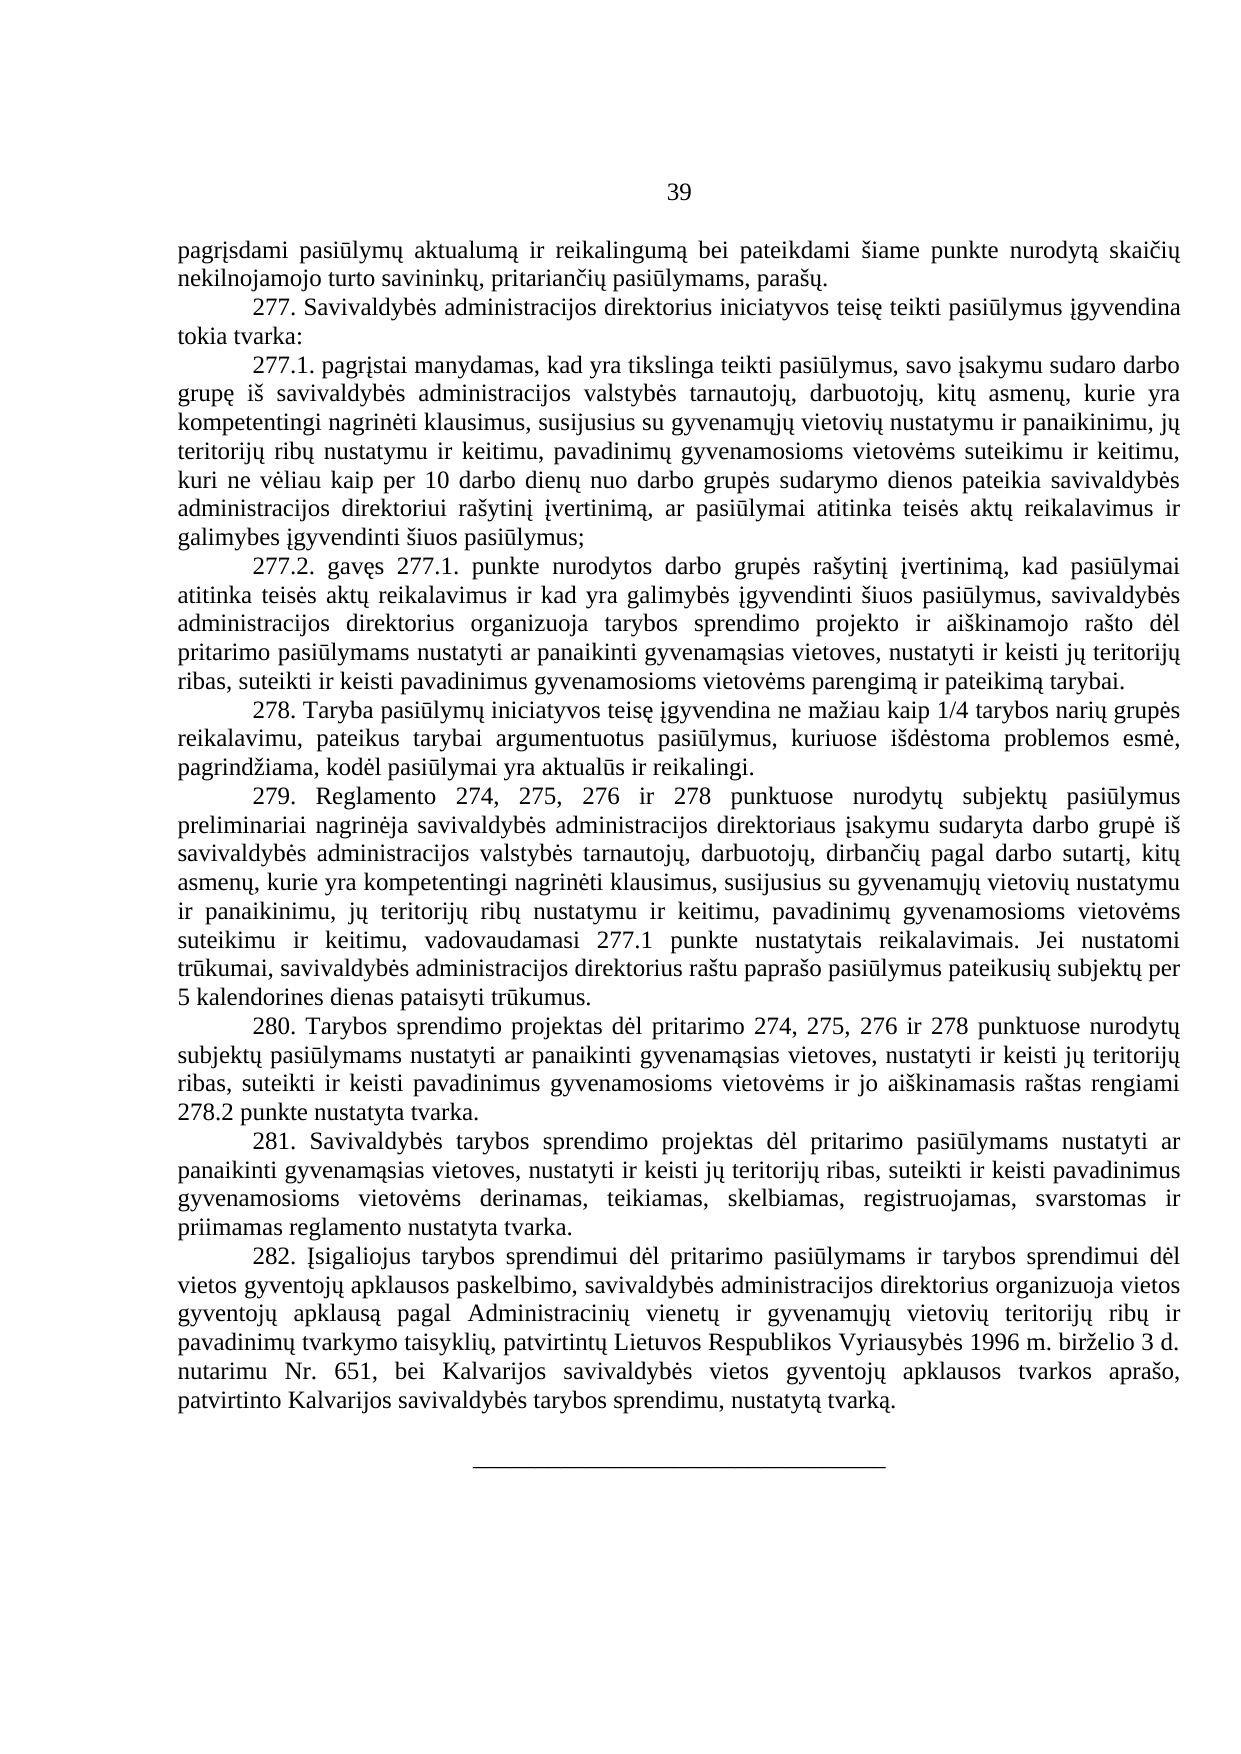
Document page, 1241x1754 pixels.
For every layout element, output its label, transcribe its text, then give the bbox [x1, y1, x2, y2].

text 282. Įsigaliojus tarybos sprendimui dėl pritarimo pasiūlymams ir tarybos sprendimui dėl vietos gyventojų apklausos paskelbimo, savivaldybės administracijos direktorius organizuoja vietos gyventojų apklausą pagal Administracinių vienetų ir gyvenamųjų vietovių teritorijų ribų ir pavadinimų tvarkymo taisyklių, patvirtintų Lietuvos Respublikos Vyriausybės 1996 m. birželio 3 d. nutarimu Nr. 651, bei Kalvarijos savivaldybės vietos gyventojų apklausos tvarkos aprašo, patvirtinto Kalvarijos savivaldybės tarybos sprendimu, nustatytą tvarką. [177, 1241, 1181, 1413]
text 278. Taryba pasiūlymų iniciatyvos teisę įgyvendina ne mažiau kaip 1/4 tarybos narių grupės reikalavimu, pateikus tarybai argumentuotus pasiūlymus, kuriuose išdėstoma problemos esmė, pagrindžiama, kodėl pasiūlymai yra aktualūs ir reikalingi. [177, 695, 1181, 781]
text 277.2. gavęs 277.1. punkte nurodytos darbo grupės rašytinį įvertinimą, kad pasiūlymai atitinka teisės aktų reikalavimus ir kad yra galimybės įgyvendinti šiuos pasiūlymus, savivaldybės administracijos direktorius organizuoja tarybos sprendimo projekto ir aiškinamojo rašto dėl pritarimo pasiūlymams nustatyti ar panaikinti gyvenamąsias vietoves, nustatyti ir keisti jų teritorijų ribas, suteikti ir keisti pavadinimus gyvenamosioms vietovėms parengimą ir pateikimą tarybai. [177, 551, 1181, 695]
text _________________________________ [177, 1442, 1181, 1471]
text 281. Savivaldybės tarybos sprendimo projektas dėl pritarimo pasiūlymams nustatyti ar panaikinti gyvenamąsias vietoves, nustatyti ir keisti jų teritorijų ribas, suteikti ir keisti pavadinimus gyvenamosioms vietovėms derinamas, teikiamas, skelbiamas, registruojamas, svarstomas ir priimamas reglamento nustatyta tvarka. [177, 1126, 1181, 1241]
text 277. Savivaldybės administracijos direktorius iniciatyvos teisę teikti pasiūlymus įgyvendina tokia tvarka: [177, 292, 1181, 350]
text pagrįsdami pasiūlymų aktualumą ir reikalingumą bei pateikdami šiame punkte nurodytą skaičių nekilnojamojo turto savininkų, pritariančių pasiūlymams, parašų. [177, 235, 1181, 292]
text 277.1. pagrįstai manydamas, kad yra tikslinga teikti pasiūlymus, savo įsakymu sudaro darbo grupę iš savivaldybės administracijos valstybės tarnautojų, darbuotojų, kitų asmenų, kurie yra kompetentingi nagrinėti klausimus, susijusius su gyvenamųjų vietovių nustatymu ir panaikinimu, jų teritorijų ribų nustatymu ir keitimu, pavadinimų gyvenamosioms vietovėms suteikimu ir keitimu, kuri ne vėliau kaip per 10 darbo dienų nuo darbo grupės sudarymo dienos pateikia savivaldybės administracijos direktoriui rašytinį įvertinimą, ar pasiūlymai atitinka teisės aktų reikalavimus ir galimybes įgyvendinti šiuos pasiūlymus; [177, 350, 1181, 551]
text 279. Reglamento 274, 275, 276 ir 278 punktuose nurodytų subjektų pasiūlymus preliminariai nagrinėja savivaldybės administracijos direktoriaus įsakymu sudaryta darbo grupė iš savivaldybės administracijos valstybės tarnautojų, darbuotojų, dirbančių pagal darbo sutartį, kitų asmenų, kurie yra kompetentingi nagrinėti klausimus, susijusius su gyvenamųjų vietovių nustatymu ir panaikinimu, jų teritorijų ribų nustatymu ir keitimu, pavadinimų gyvenamosioms vietovėms suteikimu ir keitimu, vadovaudamasi 277.1 punkte nustatytais reikalavimais. Jei nustatomi trūkumai, savivaldybės administracijos direktorius raštu paprašo pasiūlymus pateikusių subjektų per 5 kalendorines dienas pataisyti trūkumus. [177, 781, 1181, 1011]
text 280. Tarybos sprendimo projektas dėl pritarimo 274, 275, 276 ir 278 punktuose nurodytų subjektų pasiūlymams nustatyti ar panaikinti gyvenamąsias vietoves, nustatyti ir keisti jų teritorijų ribas, suteikti ir keisti pavadinimus gyvenamosioms vietovėms ir jo aiškinamasis raštas rengiami 278.2 punkte nustatyta tvarka. [177, 1011, 1181, 1126]
